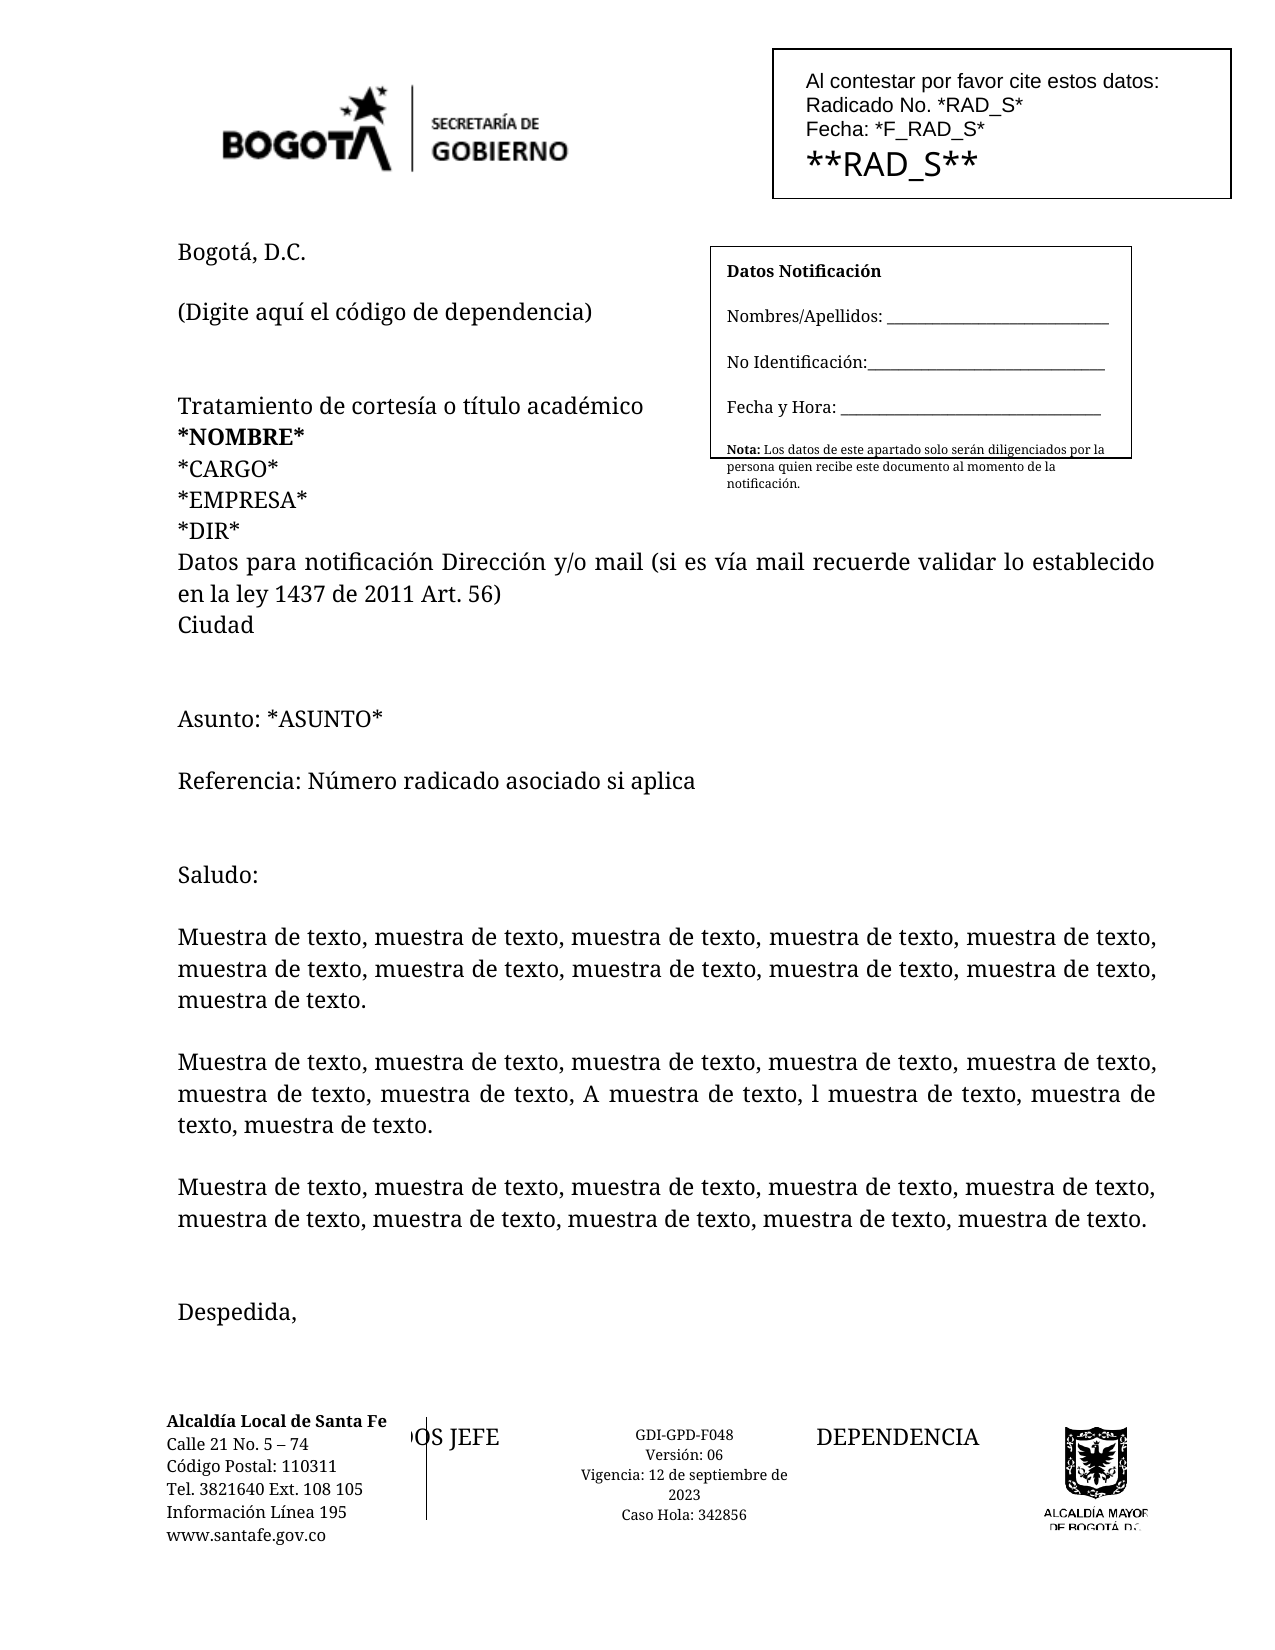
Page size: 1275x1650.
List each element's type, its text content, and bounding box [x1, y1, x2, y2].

text Datos para notificación Dirección y/o mail (si es vía mail recuerde validar lo establecido en la ley 1437 de 2011 Art. 56) [177, 546, 1157, 609]
text *NOMBRE* [177, 421, 710, 452]
text *EMPRESA* [177, 484, 1157, 515]
text *NOMBRE* [1096, 421, 1131, 452]
text *NOMBRE* [793, 444, 828, 452]
text Muestra de texto, muestra de texto, muestra de texto, muestra de texto, muestra de texto, muestra de texto, muestra de texto, muestra de texto, muestra de texto, muestra de texto. [177, 1171, 1157, 1234]
text [1132, 296, 1157, 327]
text (Digite aquí el código de dependencia) [177, 296, 710, 327]
text *DIR* [177, 515, 1157, 546]
text NOMBRES Y APELLIDOS JEFE DEPENDENCIA [816, 1421, 1157, 1452]
text *NOMBRE* [1052, 444, 1094, 452]
text *NOMBRE* [829, 444, 911, 452]
text Muestra de texto, muestra de texto, muestra de texto, muestra de texto, muestra de texto, muestra de texto, muestra de texto, muestra de texto, muestra de texto, muestra de texto, muestra de texto. [177, 921, 1157, 1015]
text Saludo: [177, 859, 1157, 890]
text *NOMBRE* [711, 421, 792, 452]
text Despedida, [177, 1296, 1157, 1327]
text Ciudad [177, 609, 1157, 640]
text Tratamiento de cortesía o título académico [177, 390, 710, 421]
text Asunto: *ASUNTO* [177, 702, 1157, 734]
text Muestra de texto, muestra de texto, muestra de texto, muestra de texto, muestra de texto, muestra de texto, muestra de texto, A muestra de texto, l muestra de texto, muestra de texto, muestra de texto. [177, 1046, 1157, 1140]
text *NOMBRE* [912, 444, 938, 452]
text *NOMBRE* [1132, 421, 1157, 452]
text Referencia: Número radicado asociado si aplica [177, 765, 1157, 796]
text NOMBRES Y APELLIDOS JEFE DEPENDENCIA [427, 1421, 566, 1452]
text *CARGO* [177, 452, 1157, 484]
text *NOMBRE* [940, 444, 993, 452]
text Bogotá, D.C. [177, 236, 1157, 267]
text *NOMBRE* [1002, 444, 1051, 452]
